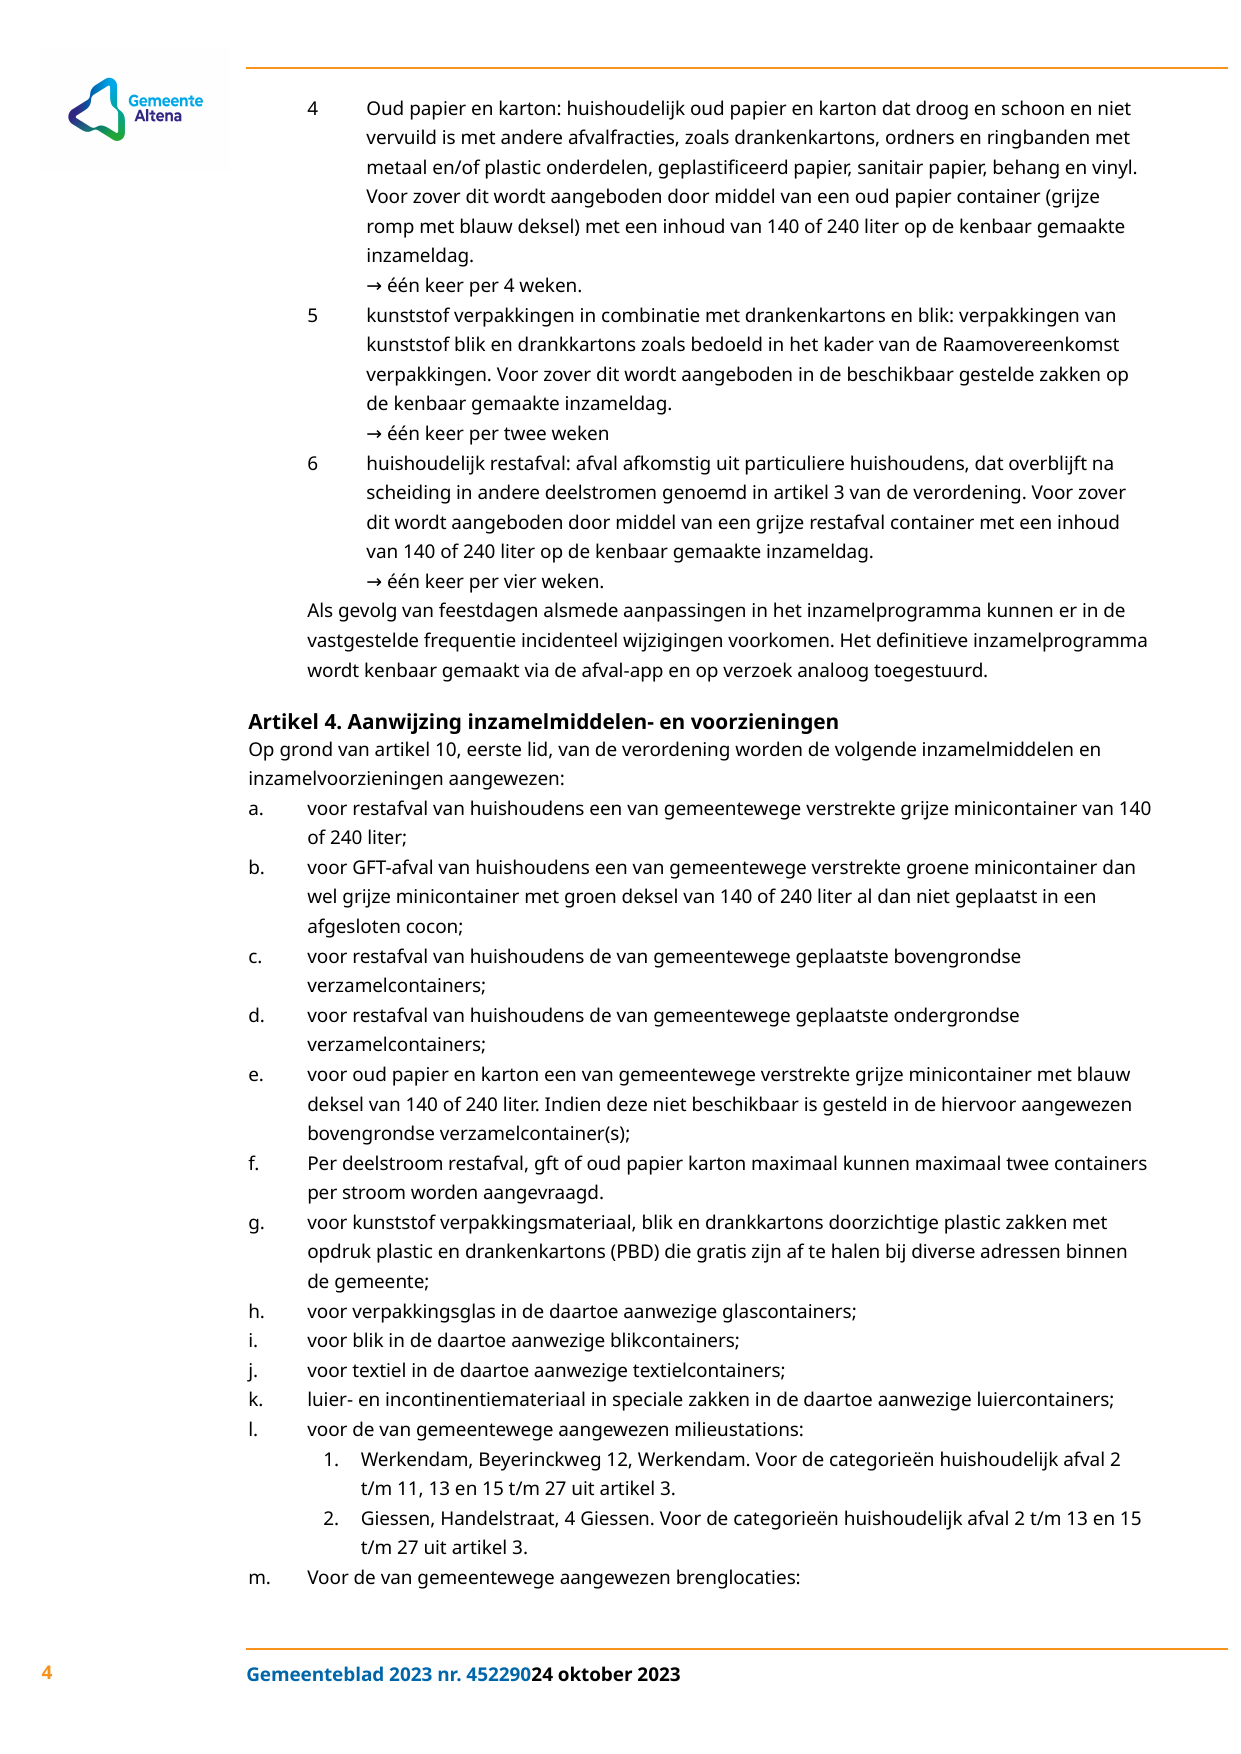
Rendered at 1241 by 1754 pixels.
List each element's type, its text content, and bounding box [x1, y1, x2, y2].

picture [41, 47, 231, 172]
list voor de van gemeentewege aangewezen milieustations: [248, 1416, 1152, 1442]
list Giessen, Handelstraat, 4 Giessen. Voor de categorieën huishoudelijk afval 2 t/m 13 en 15 t/m 27 uit artikel 3. [323, 1505, 1152, 1560]
list voor textiel in de daartoe aanwezige textielcontainers; [248, 1357, 1152, 1383]
list voor restafval van huishoudens de van gemeentewege geplaatste ondergrondse verzamelcontainers; [248, 1002, 1152, 1057]
list → één keer per vier weken. [307, 568, 1152, 594]
list luier- en incontinentiemateriaal in speciale zakken in de daartoe aanwezige luiercontainers; [248, 1387, 1152, 1412]
text Artikel 4. Aanwijzing inzamelmiddelen- en voorzieningen [248, 707, 1152, 736]
list → één keer per twee weken [307, 420, 1152, 446]
list Per deelstroom restafval, gft of oud papier karton maximaal kunnen maximaal twee containers per stroom worden aangevraagd. [248, 1150, 1152, 1205]
list kunststof verpakkingen in combinatie met drankenkartons en blik: verpakkingen van kunststof blik en drankkartons zoals bedoeld in het kader van de Raamovereenkomst verpakkingen. Voor zover dit wordt aangeboden in de beschikbaar gestelde zakken op de kenbaar gemaakte inzameldag. [307, 302, 1152, 416]
list voor kunststof verpakkingsmateriaal, blik en drankkartons doorzichtige plastic zakken met opdruk plastic en drankenkartons (PBD) die gratis zijn af te halen bij diverse adressen binnen de gemeente; [248, 1209, 1152, 1294]
text Op grond van artikel 10, eerste lid, van de verordening worden de volgende inzamelmiddelen en inzamelvoorzieningen aangewezen: [248, 736, 1152, 791]
list voor blik in de daartoe aanwezige blikcontainers; [248, 1327, 1152, 1353]
list → één keer per 4 weken. [307, 272, 1152, 298]
list Voor de van gemeentewege aangewezen brenglocaties: [248, 1564, 1152, 1590]
list voor verpakkingsglas in de daartoe aanwezige glascontainers; [248, 1298, 1152, 1323]
list huishoudelijk restafval: afval afkomstig uit particuliere huishoudens, dat overblijft na scheiding in andere deelstromen genoemd in artikel 3 van de verordening. Voor zover dit wordt aangeboden door middel van een grijze restafval container met een inhoud van 140 of 240 liter op de kenbaar gemaakte inzameldag. [307, 450, 1152, 564]
list voor restafval van huishoudens een van gemeentewege verstrekte grijze minicontainer van 140 of 240 liter; [248, 795, 1152, 850]
list Als gevolg van feestdagen alsmede aanpassingen in het inzamelprogramma kunnen er in de vastgestelde frequentie incidenteel wijzigingen voorkomen. Het definitieve inzamelprogramma wordt kenbaar gemaakt via de afval-app en op verzoek analoog toegestuurd. [248, 598, 1152, 683]
list voor restafval van huishoudens de van gemeentewege geplaatste bovengrondse verzamelcontainers; [248, 943, 1152, 998]
list voor oud papier en karton een van gemeentewege verstrekte grijze minicontainer met blauw deksel van 140 of 240 liter. Indien deze niet beschikbaar is gesteld in de hiervoor aangewezen bovengrondse verzamelcontainer(s); [248, 1061, 1152, 1146]
list voor GFT-afval van huishoudens een van gemeentewege verstrekte groene minicontainer dan wel grijze minicontainer met groen deksel van 140 of 240 liter al dan niet geplaatst in een afgesloten cocon; [248, 854, 1152, 939]
list Werkendam, Beyerinckweg 12, Werkendam. Voor de categorieën huishoudelijk afval 2 t/m 11, 13 en 15 t/m 27 uit artikel 3. [323, 1446, 1152, 1501]
list Oud papier en karton: huishoudelijk oud papier en karton dat droog en schoon en niet vervuild is met andere afvalfracties, zoals drankenkartons, ordners en ringbanden met metaal en/of plastic onderdelen, geplastificeerd papier, sanitair papier, behang en vinyl. Voor zover dit wordt aangeboden door middel van een oud papier container (grijze romp met blauw deksel) met een inhoud van 140 of 240 liter op de kenbaar gemaakte inzameldag. [307, 95, 1152, 268]
